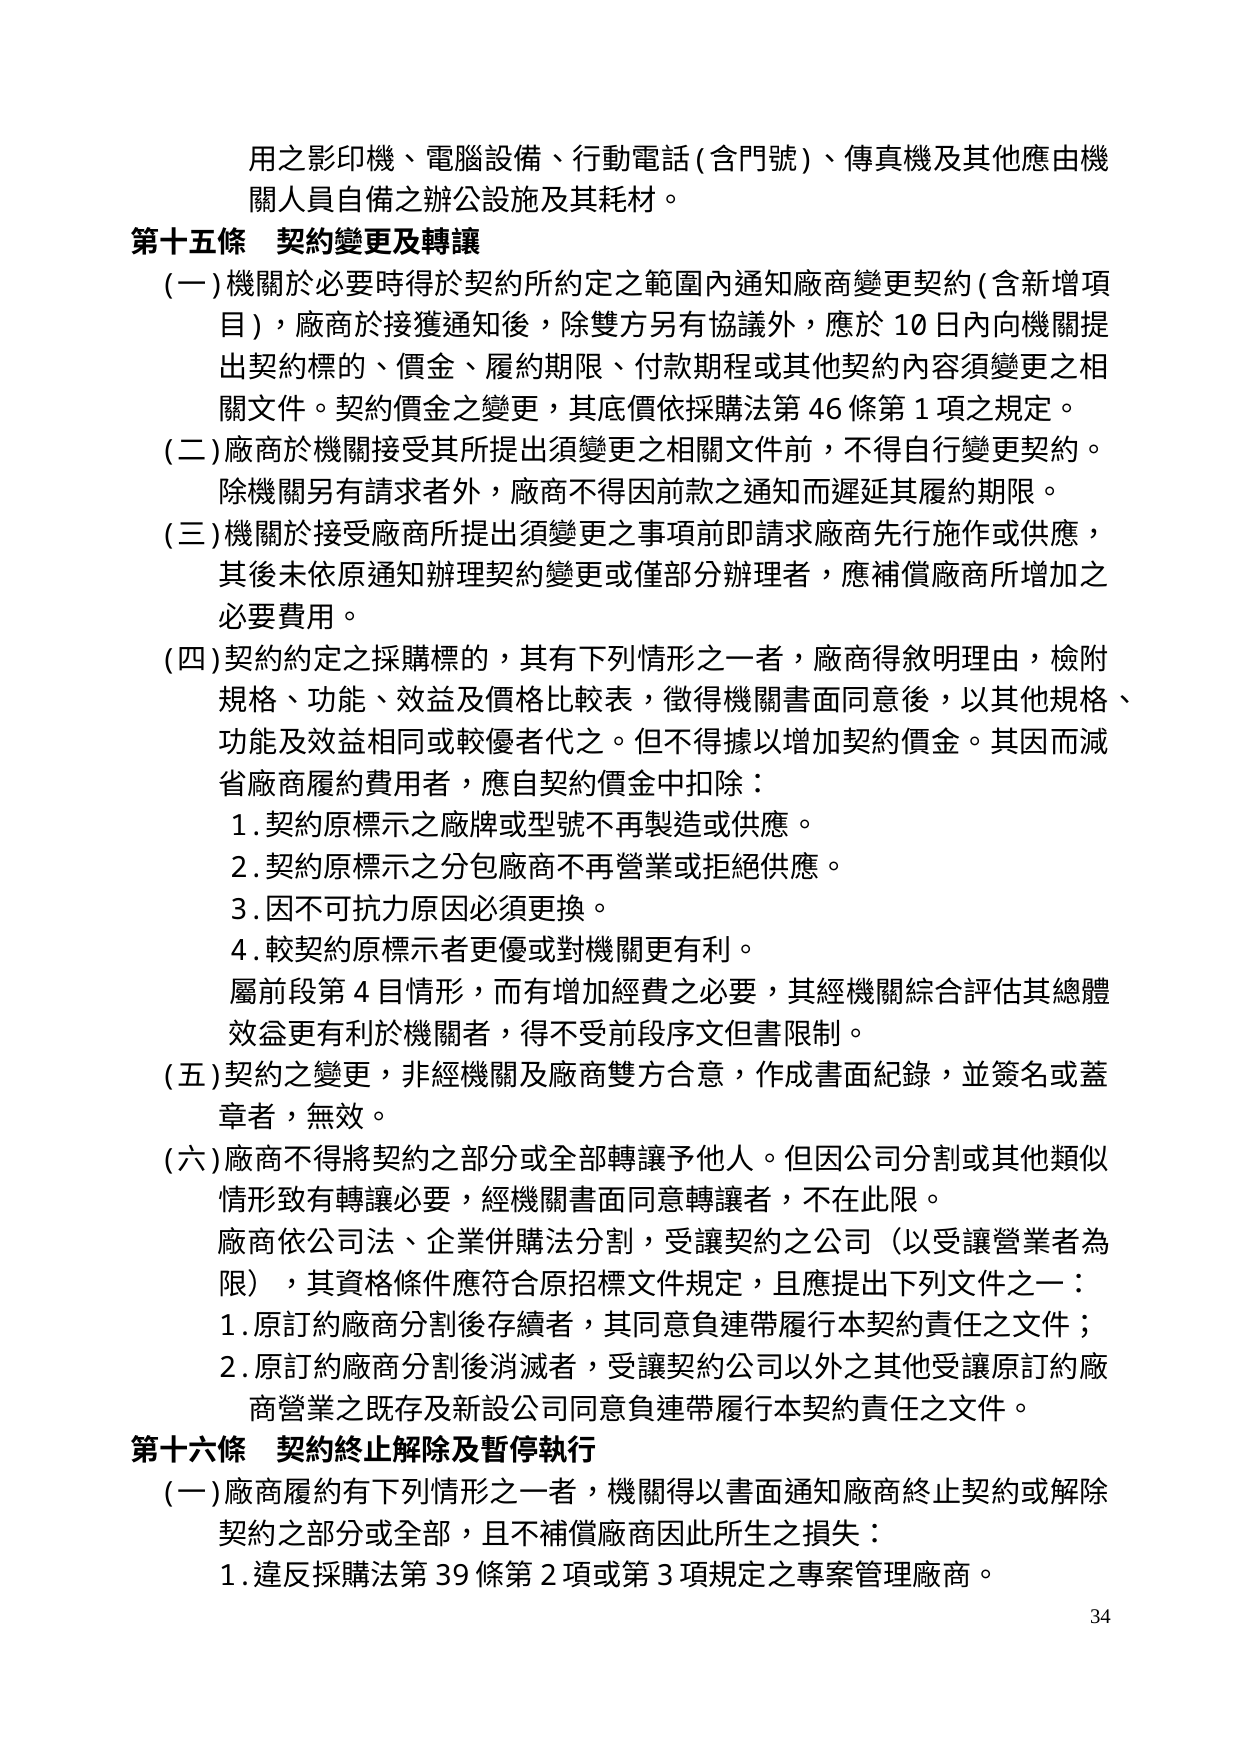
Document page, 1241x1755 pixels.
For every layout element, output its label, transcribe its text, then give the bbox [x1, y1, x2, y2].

text (三)機關於接受廠商所提出須變更之事項前即請求廠商先行施作或供應，其後未依原通知辦理契約變更或僅部分辦理者，應補償廠商所增加之必要費用。 [159, 511, 1110, 636]
text 2.原訂約廠商分割後消滅者，受讓契約公司以外之其他受讓原訂約廠商營業之既存及新設公司同意負連帶履行本契約責任之文件。 [218, 1344, 1110, 1427]
text 用之影印機、電腦設備、行動電話(含門號)、傳真機及其他應由機關人員自備之辦公設施及其耗材。 [159, 136, 1110, 219]
text 廠商依公司法、企業併購法分割，受讓契約之公司（以受讓營業者為限），其資格條件應符合原招標文件規定，且應提出下列文件之一： [217, 1219, 1110, 1302]
text 4.較契約原標示者更優或對機關更有利。 [230, 927, 1110, 969]
text (六)廠商不得將契約之部分或全部轉讓予他人。但因公司分割或其他類似情形致有轉讓必要，經機關書面同意轉讓者，不在此限。 [159, 1136, 1110, 1219]
text 1.違反採購法第39條第2項或第3項規定之專案管理廠商。 [218, 1552, 1110, 1594]
text (二)廠商於機關接受其所提出須變更之相關文件前，不得自行變更契約。除機關另有請求者外，廠商不得因前款之通知而遲延其履約期限。 [159, 427, 1110, 511]
text 1.原訂約廠商分割後存續者，其同意負連帶履行本契約責任之文件； [218, 1302, 1110, 1344]
text 1.契約原標示之廠牌或型號不再製造或供應。 [230, 802, 1110, 844]
text 3.因不可抗力原因必須更換。 [230, 886, 1110, 927]
text (五)契約之變更，非經機關及廠商雙方合意，作成書面紀錄，並簽名或蓋章者，無效。 [159, 1052, 1110, 1136]
text (四)契約約定之採購標的，其有下列情形之一者，廠商得敘明理由，檢附規格、功能、效益及價格比較表，徵得機關書面同意後，以其他規格、功能及效益相同或較優者代之。但不得據以增加契約價金。其因而減省廠商履約費用者，應自契約價金中扣除： [159, 636, 1110, 802]
text (一)機關於必要時得於契約所約定之範圍內通知廠商變更契約(含新增項目)，廠商於接獲通知後，除雙方另有協議外，應於10日內向機關提出契約標的、價金、履約期限、付款期程或其他契約內容須變更之相關文件。契約價金之變更，其底價依採購法第46條第1項之規定。 [159, 261, 1110, 427]
text 屬前段第4目情形，而有增加經費之必要，其經機關綜合評估其總體效益更有利於機關者，得不受前段序文但書限制。 [229, 969, 1110, 1052]
text 2.契約原標示之分包廠商不再營業或拒絕供應。 [230, 844, 1110, 886]
text 第十六條 契約終止解除及暫停執行 [130, 1427, 1110, 1469]
text 第十五條 契約變更及轉讓 [130, 219, 1110, 261]
text (一)廠商履約有下列情形之一者，機關得以書面通知廠商終止契約或解除契約之部分或全部，且不補償廠商因此所生之損失： [159, 1469, 1110, 1552]
